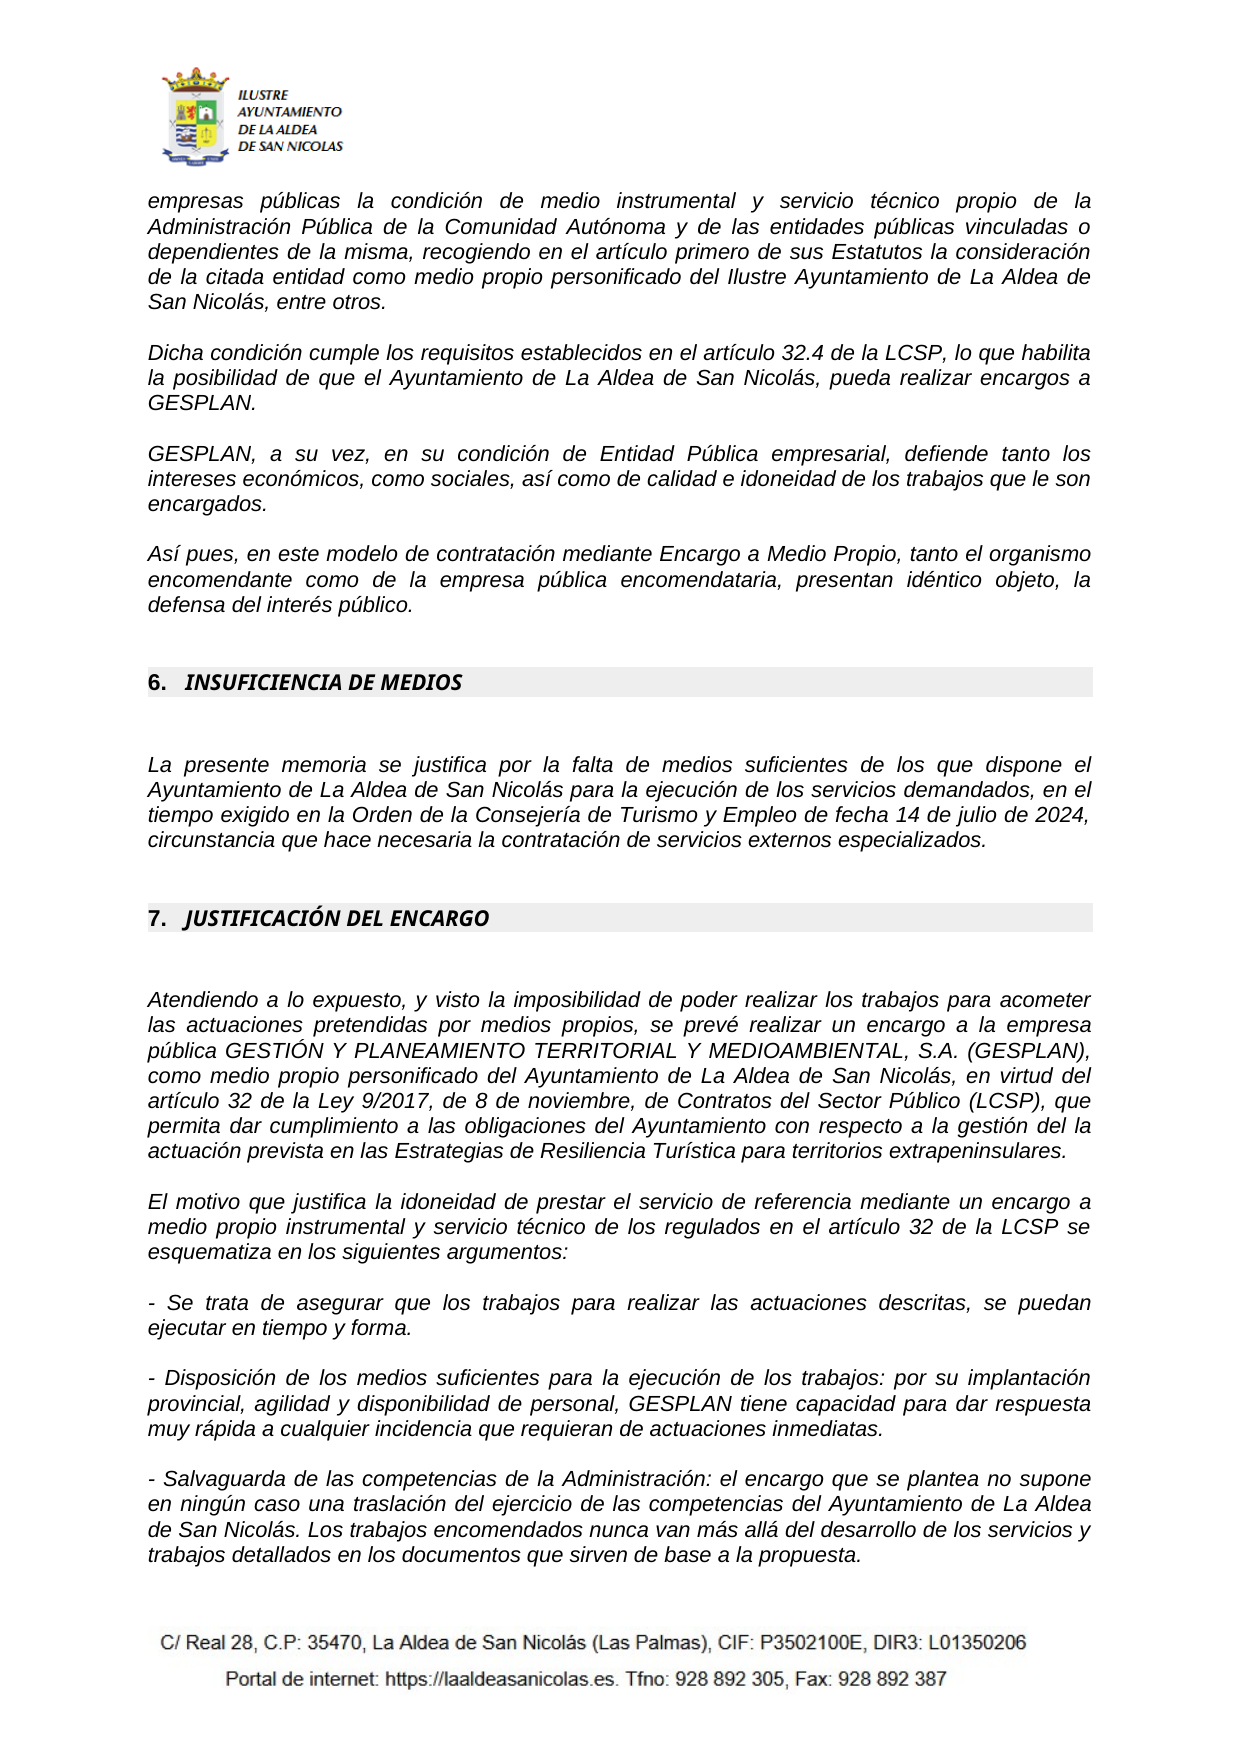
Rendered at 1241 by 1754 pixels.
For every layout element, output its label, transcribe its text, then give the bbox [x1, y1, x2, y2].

text GESPLAN, a su vez, en su condición de Entidad Pública empresarial, defiende tanto los intereses económicos, como sociales, así como de calidad e idoneidad de los trabajos que le son encargados. [148, 441, 1093, 516]
text El motivo que justifica la idoneidad de prestar el servicio de referencia mediante un encargo a medio propio instrumental y servicio técnico de los regulados en el artículo 32 de la LCSP se esquematiza en los siguientes argumentos: [148, 1189, 1093, 1264]
text - Se trata de asegurar que los trabajos para realizar las actuaciones descritas, se puedan ejecutar en tiempo y forma. [148, 1290, 1093, 1340]
text La presente memoria se justifica por la falta de medios suficientes de los que dispone el Ayuntamiento de La Aldea de San Nicolás para la ejecución de los servicios demandados, en el tiempo exigido en la Orden de la Consejería de Turismo y Empleo de fecha 14 de julio de 2024, circunstancia que hace necesaria la contratación de servicios externos especializados. [148, 752, 1093, 852]
text Atendiendo a lo expuesto, y visto la imposibilidad de poder realizar los trabajos para acometer las actuaciones pretendidas por medios propios, se prevé realizar un encargo a la empresa pública GESTIÓN Y PLANEAMIENTO TERRITORIAL Y MEDIOAMBIENTAL, S.A. (GESPLAN), como medio propio personificado del Ayuntamiento de La Aldea de San Nicolás, en virtud del artículo 32 de la Ley 9/2017, de 8 de noviembre, de Contratos del Sector Público (LCSP), que permita dar cumplimiento a las obligaciones del Ayuntamiento con respecto a la gestión del la actuación prevista en las Estrategias de Resiliencia Turística para territorios extrapeninsulares. [148, 987, 1093, 1164]
picture [148, 59, 359, 174]
text empresas públicas la condición de medio instrumental y servicio técnico propio de la Administración Pública de la Comunidad Autónoma y de las entidades públicas vinculadas o dependientes de la misma, recogiendo en el artículo primero de sus Estatutos la consideración de la citada entidad como medio propio personificado del Ilustre Ayuntamiento de La Aldea de San Nicolás, entre otros. [148, 188, 1093, 314]
text Así pues, en este modelo de contratación mediante Encargo a Medio Propio, tanto el organismo encomendante como de la empresa pública encomendataria, presentan idéntico objeto, la defensa del interés público. [148, 541, 1093, 617]
text - Disposición de los medios suficientes para la ejecución de los trabajos: por su implantación provincial, agilidad y disponibilidad de personal, GESPLAN tiene capacidad para dar respuesta muy rápida a cualquier incidencia que requieran de actuaciones inmediatas. [148, 1365, 1093, 1441]
text - Salvaguarda de las competencias de la Administración: el encargo que se plantea no supone en ningún caso una traslación del ejercicio de las competencias del Ayuntamiento de La Aldea de San Nicolás. Los trabajos encomendados nunca van más allá del desarrollo de los servicios y trabajos detallados en los documentos que sirven de base a la propuesta. [148, 1466, 1093, 1567]
picture [148, 1626, 1033, 1695]
text Dicha condición cumple los requisitos establecidos en el artículo 32.4 de la LCSP, lo que habilita la posibilidad de que el Ayuntamiento de La Aldea de San Nicolás, pueda realizar encargos a GESPLAN. [148, 340, 1093, 415]
subtitle JUSTIFICACIÓN DEL ENCARGO [148, 903, 1093, 932]
subtitle INSUFICIENCIA DE MEDIOS [148, 667, 1093, 697]
